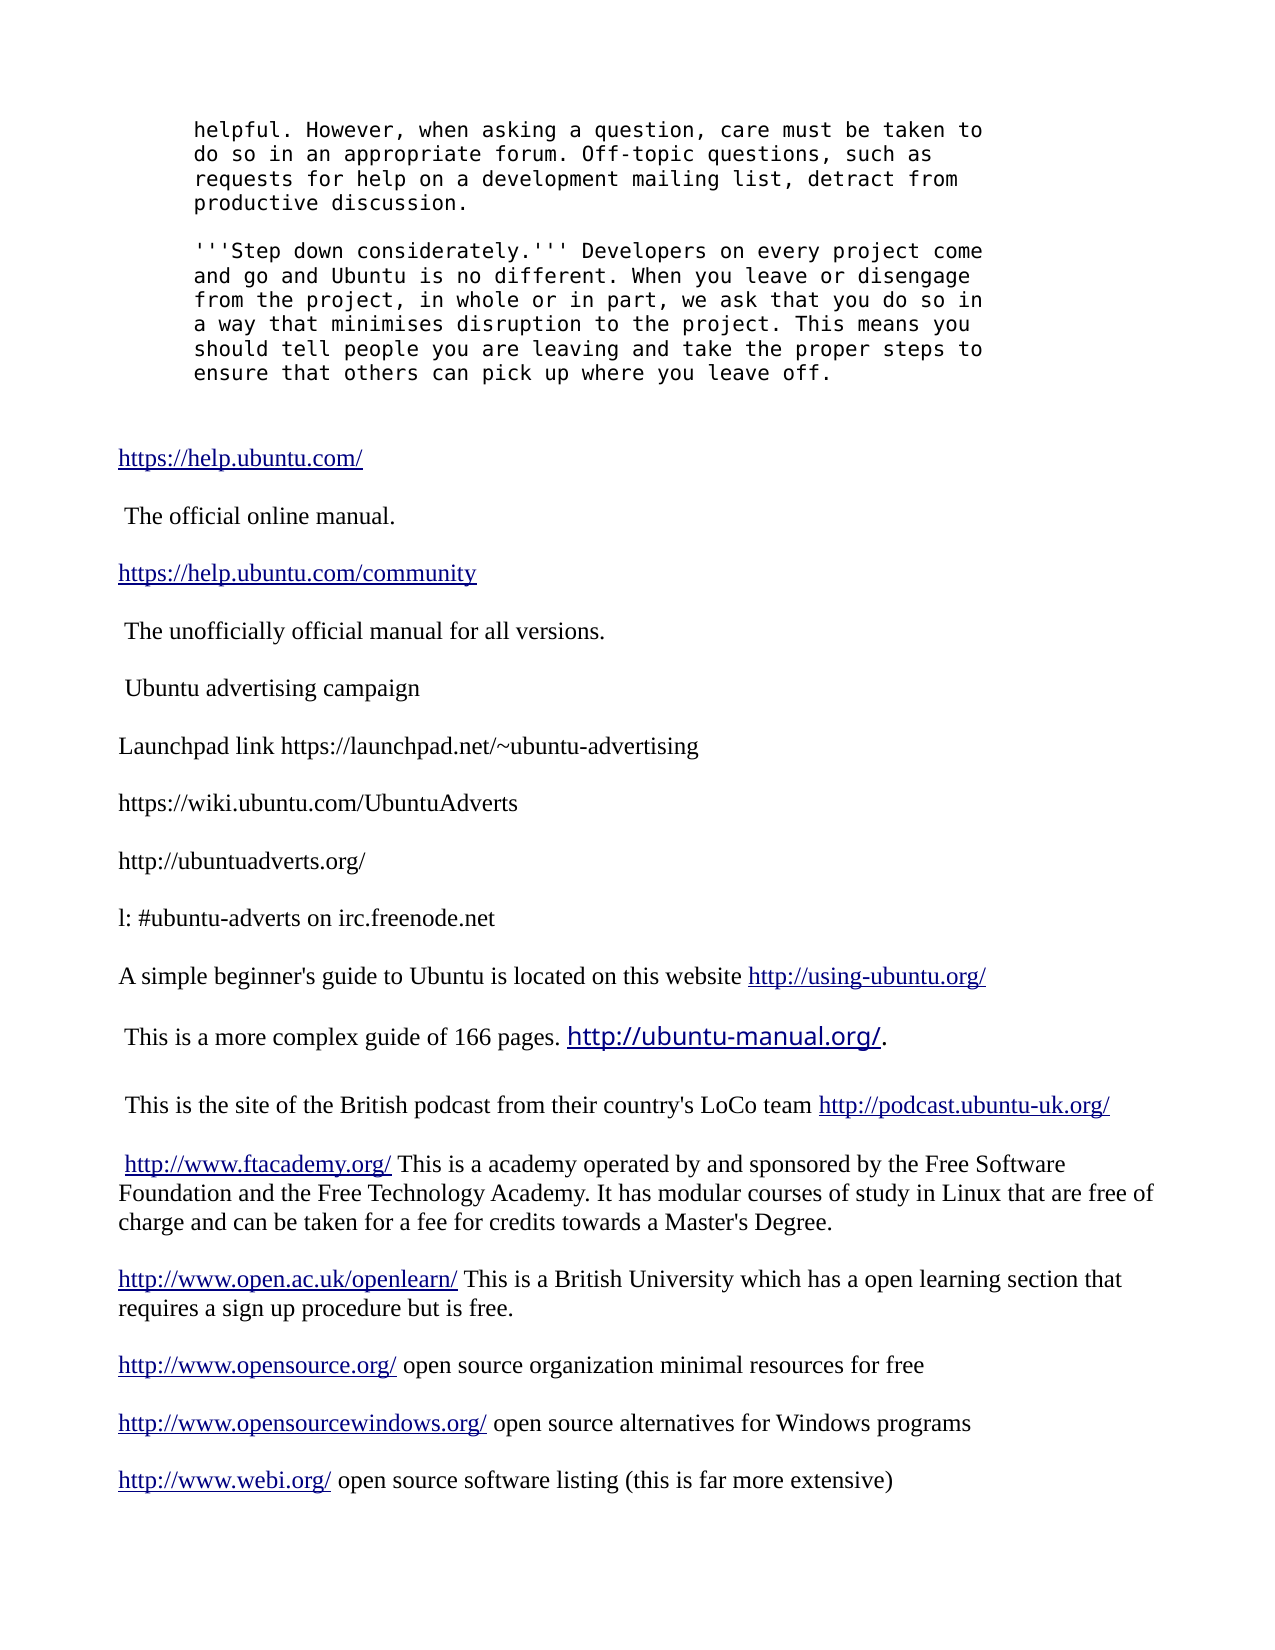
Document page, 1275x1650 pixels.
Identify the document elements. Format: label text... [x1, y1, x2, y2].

text ensure that others can pick up where you leave off. [118, 361, 1157, 385]
text Launchpad link https://launchpad.net/~ubuntu-advertising [118, 731, 1157, 759]
text The official online manual. [118, 501, 1157, 529]
text l: #ubuntu-adverts on irc.freenode.net [118, 903, 1157, 932]
text https://help.ubuntu.com/community [118, 558, 1157, 587]
text http://www.opensource.org/ open source organization minimal resources for free [118, 1351, 1157, 1379]
text requests for help on a development mailing list, detract from [118, 167, 1157, 191]
text and go and Ubuntu is no different. When you leave or disengage [118, 264, 1157, 288]
text do so in an appropriate forum. Off-topic questions, such as [118, 142, 1157, 167]
text http://www.ftacademy.org/ This is a academy operated by and sponsored by the Free Software Foundation and the Free Technology Academy. It has modular courses of study in Linux that are free of charge and can be taken for a fee for credits towards a Master's Degree. [118, 1149, 1157, 1236]
text This is a more complex guide of 166 pages. http://ubuntu-manual.org/. [118, 1018, 1157, 1052]
text http://ubuntuadverts.org/ [118, 846, 1157, 874]
text http://www.opensourcewindows.org/ open source alternatives for Windows programs [118, 1408, 1157, 1437]
text This is the site of the British podcast from their country's LoCo team http://podcast.ubuntu-uk.org/ [118, 1086, 1157, 1121]
text '''Step down considerately.''' Developers on every project come [118, 239, 1157, 264]
text Ubuntu advertising campaign [118, 673, 1157, 702]
text A simple beginner's guide to Ubuntu is located on this website http://using-ubuntu.org/ [118, 961, 1157, 989]
text from the project, in whole or in part, we ask that you do so in [118, 288, 1157, 312]
text http://www.open.ac.uk/openlearn/ This is a British University which has a open learning section that requires a sign up procedure but is free. [118, 1264, 1157, 1322]
text should tell people you are leaving and take the proper steps to [118, 337, 1157, 361]
text helpful. However, when asking a question, care must be taken to [118, 118, 1157, 142]
text a way that minimises disruption to the project. This means you [118, 312, 1157, 337]
text The unofficially official manual for all versions. [118, 616, 1157, 644]
text https://wiki.ubuntu.com/UbuntuAdverts [118, 788, 1157, 817]
text productive discussion. [118, 191, 1157, 215]
text http://www.webi.org/ open source software listing (this is far more extensive) [118, 1466, 1157, 1494]
text https://help.ubuntu.com/ [118, 443, 1157, 472]
